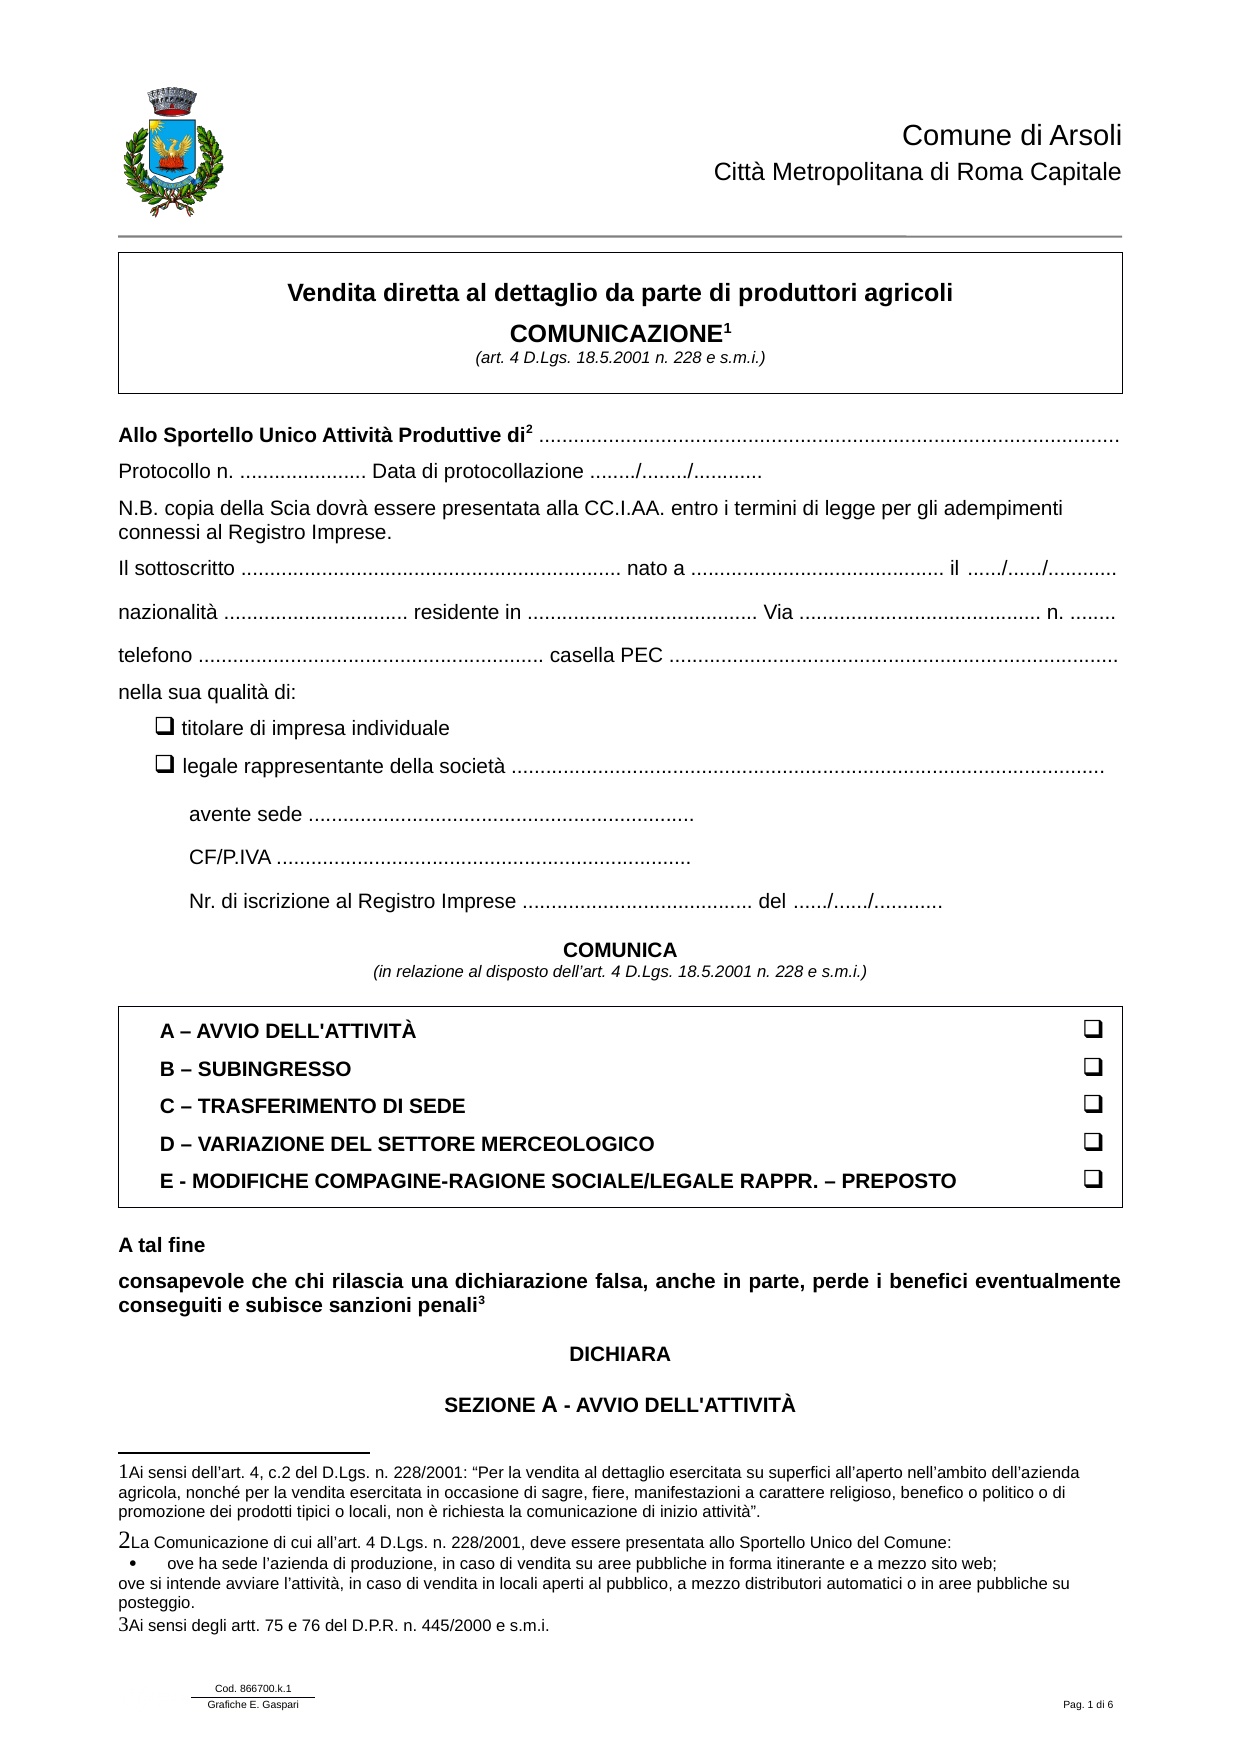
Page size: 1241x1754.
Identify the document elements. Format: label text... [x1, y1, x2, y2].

text  legale rappresentante della società ....................................................................................................... [153, 754, 1122, 779]
text SEZIONE A - AVVIO DELL'ATTIVITÀ [118, 1391, 1122, 1417]
text ove si intende avviare l’attività, in caso di vendita in locali aperti al pubblico, a mezzo distributori automatici o in aree pubbliche su posteggio. [118, 1573, 1122, 1612]
text N.B. copia della Scia dovrà essere presentata alla CC.I.AA. entro i termini di legge per gli adempimenti connessi al Registro Imprese. [118, 496, 1122, 543]
text A tal fine [118, 1233, 1122, 1257]
table_header A – AVVIO DELL'ATTIVITÀ  B – SUBINGRESSO  C – TRASFERIMENTO DI SEDE  D – VARIAZIONE DEL SETTORE MERCEOLOGICO  E - MODIFICHE COMPAGINE-RAGIONE SOCIALE/LEGALE RAPPR. – PREPOSTO  [119, 1007, 1122, 1207]
text Nr. di iscrizione al Registro Imprese ........................................ del ....../....../............ [189, 889, 1122, 913]
text Il sottoscritto .................................................................. nato a ............................................ il ....../....../............ [118, 556, 1122, 580]
text Comune di Arsoli [224, 118, 1122, 152]
text nella sua qualità di: [118, 680, 1122, 704]
text (in relazione al disposto dell’art. 4 D.Lgs. 18.5.2001 n. 228 e s.m.i.) [118, 962, 1122, 981]
text avente sede ................................................................... [189, 801, 1122, 825]
picture [122, 87, 224, 219]
text  titolare di impresa individuale [153, 716, 1122, 741]
text CF/P.IVA ........................................................................ [189, 845, 1122, 869]
text Allo Sportello Unico Attività Produttive di [118, 423, 1122, 447]
text consapevole che chi rilascia una dichiarazione falsa, anche in parte, perde i benefici eventualmente conseguiti e subisce sanzioni penali [118, 1269, 1122, 1317]
text La Comunicazione di cui all’art. 4 D.Lgs. n. 228/2001, deve essere presentata allo Sportello Unico del Comune: [118, 1525, 1122, 1554]
text COMUNICA [118, 938, 1122, 962]
text Ai sensi degli artt. 75 e 76 del D.P.R. n. 445/2000 e s.m.i. [118, 1612, 1122, 1636]
table_header Vendita diretta al dettaglio da parte di produttori agricoli COMUNICAZIONE (art. 4 D.Lgs. 18.5.2001 n. 228 e s.m.i.) [119, 253, 1122, 392]
text telefono ............................................................ casella PEC .............................................................................. [118, 643, 1122, 667]
text DICHIARA [118, 1342, 1122, 1366]
list ove ha sede l’azienda di produzione, in caso di vendita su aree pubbliche in forma itinerante e a mezzo sito web; [130, 1554, 1122, 1573]
text nazionalità ................................ residente in ........................................ Via .......................................... n. ........ [118, 599, 1122, 623]
text Protocollo n. ...................... Data di protocollazione ......../......../............ [118, 459, 1122, 483]
text Città Metropolitana di Roma Capitale [224, 157, 1122, 185]
